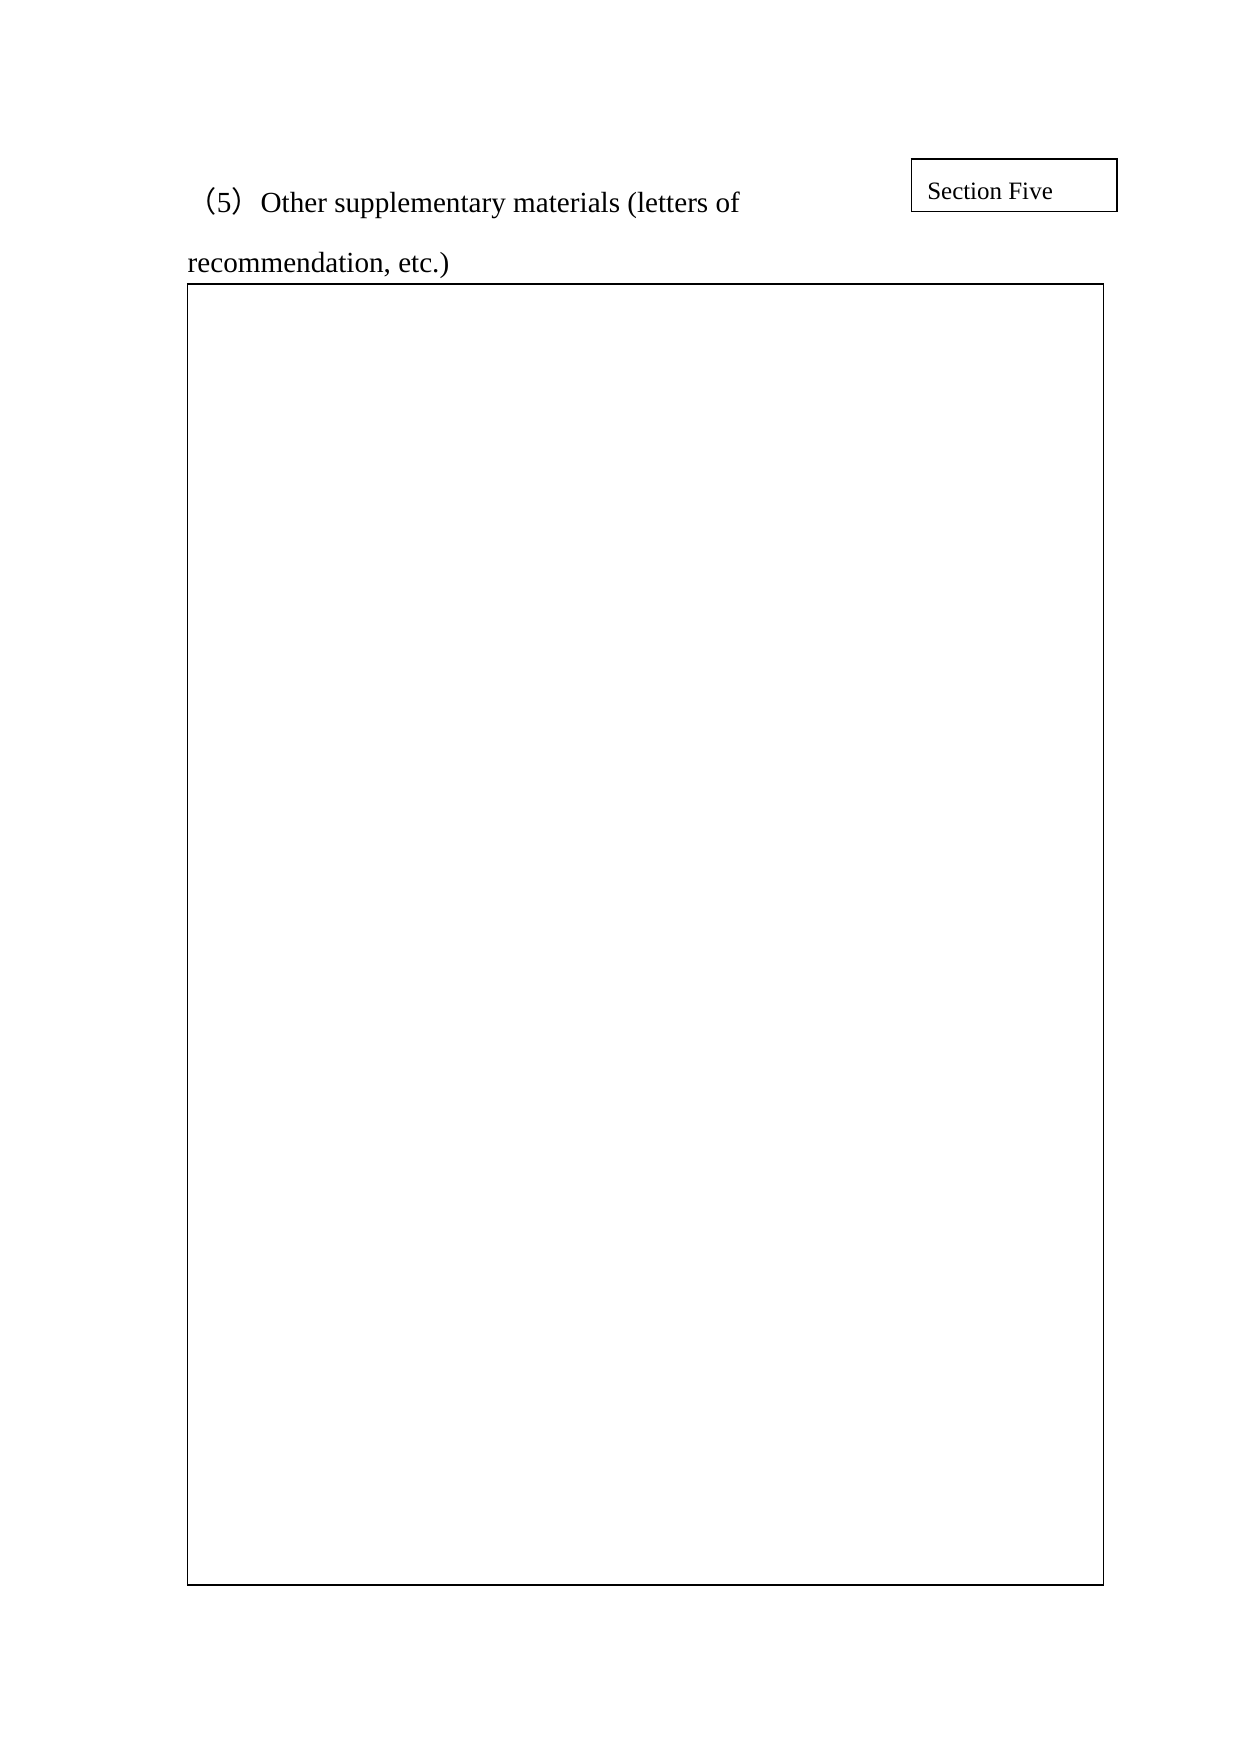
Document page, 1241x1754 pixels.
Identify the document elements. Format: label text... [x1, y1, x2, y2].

table_header [188, 285, 1103, 1584]
text Section Five [927, 167, 1101, 203]
text （5）Other supplementary materials (letters of recommendation, etc.) [187, 158, 1122, 283]
